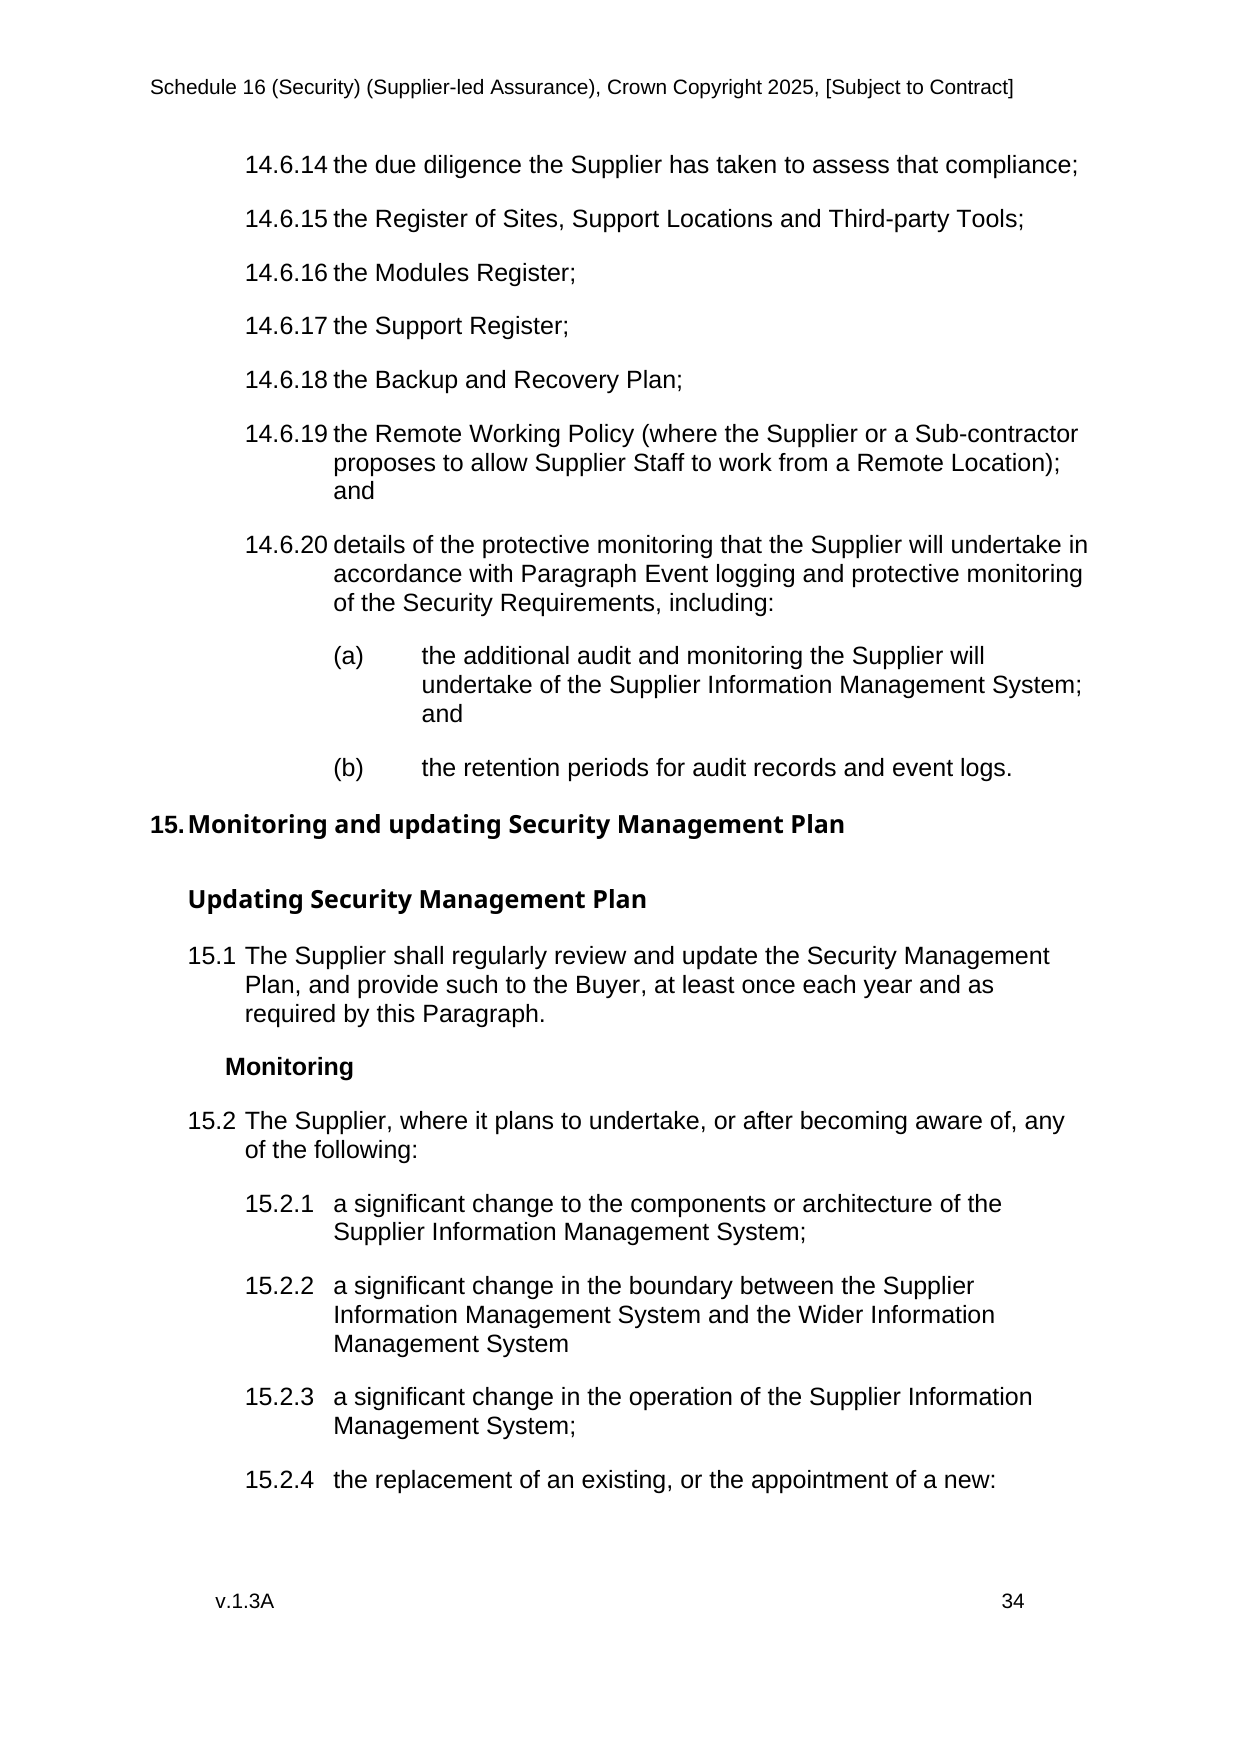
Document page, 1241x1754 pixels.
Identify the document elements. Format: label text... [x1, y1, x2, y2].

list the Backup and Recovery Plan; [244, 365, 1090, 394]
subtitle Monitoring [225, 1052, 1090, 1081]
list The Supplier shall regularly review and update the Security Management Plan, and provide such to the Buyer, at least once each year and as required by this Paragraph. [187, 941, 1090, 1027]
list the additional audit and monitoring the Supplier will undertake of the Supplier Information Management System; and [333, 641, 1090, 727]
list the Modules Register; [244, 257, 1090, 286]
subtitle Monitoring and updating Security Management Plan [150, 806, 1090, 840]
list the Register of Sites, Support Locations and Third-party Tools; [244, 204, 1090, 232]
list details of the protective monitoring that the Supplier will undertake in accordance with Paragraph 14 of the Security Requirements, including: [244, 530, 1090, 616]
list the due diligence the Supplier has taken to assess that compliance; [244, 150, 1090, 179]
list a significant change in the boundary between the Supplier Information Management System and the Wider Information Management System [244, 1271, 1090, 1357]
list the Support Register; [244, 311, 1090, 340]
list The Supplier, where it plans to undertake, or after becoming aware of, any of the following: [187, 1106, 1090, 1163]
list a significant change in the operation of the Supplier Information Management System; [244, 1382, 1090, 1440]
subtitle Updating Security Management Plan [187, 882, 1090, 916]
list the replacement of an existing, or the appointment of a new: [244, 1465, 1090, 1493]
list a significant change to the components or architecture of the Supplier Information Management System; [244, 1188, 1090, 1246]
list the Remote Working Policy (where the Supplier or a Sub-contractor proposes to allow Supplier Staff to work from a Remote Location); and [244, 419, 1090, 505]
list the retention periods for audit records and event logs. [333, 752, 1090, 781]
